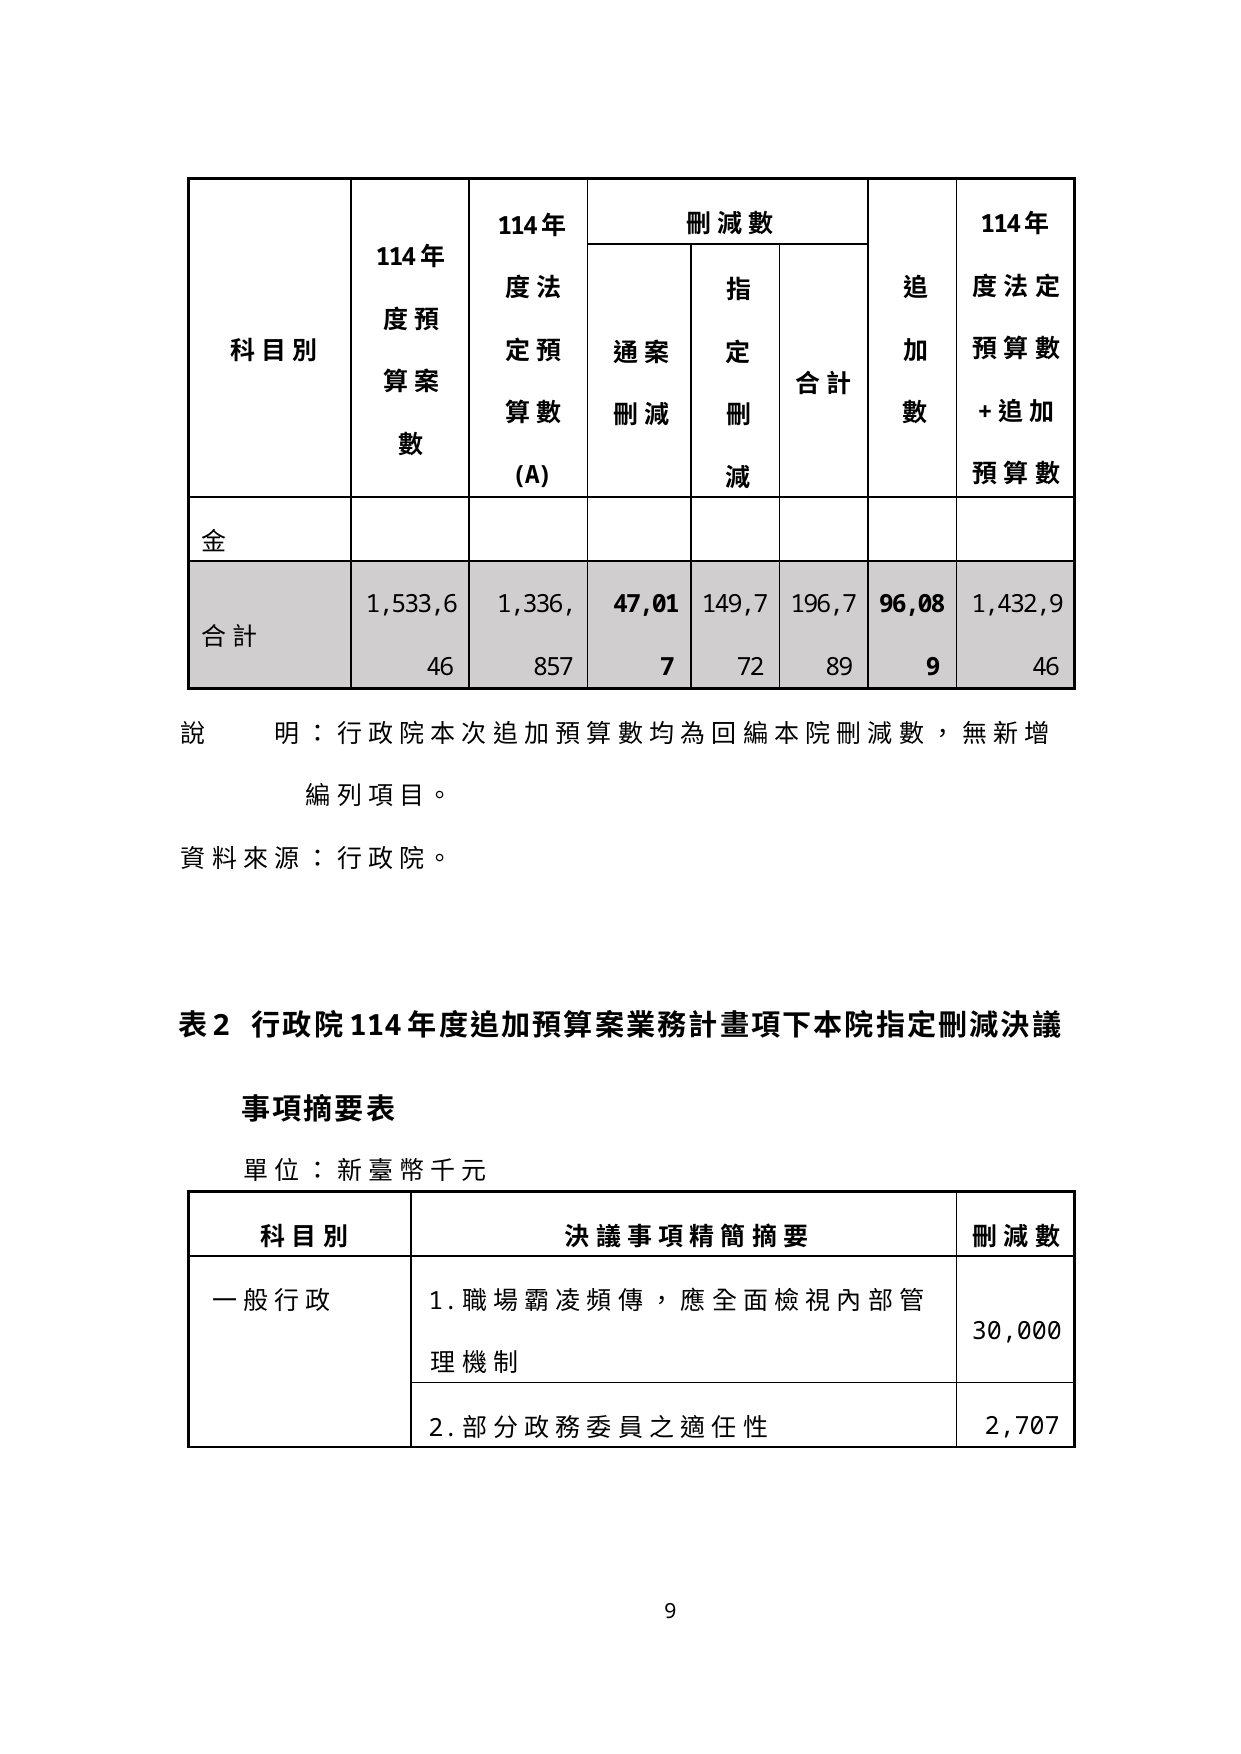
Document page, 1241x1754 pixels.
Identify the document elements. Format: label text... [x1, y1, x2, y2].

table_cell [869, 498, 956, 560]
text 資料來源：行政院。 [177, 815, 1063, 877]
table_cell 47,017 [588, 562, 690, 687]
table_header 決議事項精簡摘要 [412, 1193, 956, 1255]
table_cell 合計 [780, 245, 867, 496]
table_header 114年度法定預算數+追加預算數(A+B) [957, 180, 1073, 496]
table_header 追加數 [869, 180, 956, 496]
table_cell 2,707 [957, 1383, 1073, 1446]
table_cell [588, 498, 690, 560]
table_cell 96,089 [869, 562, 956, 687]
text 說 明：行政院本次追加預算數均為回編本院刪減數，無新增編列項目。 [177, 690, 1063, 815]
table_cell 1,336,857 [470, 562, 587, 687]
table_header 114年度法定預算數(A) [470, 180, 587, 496]
table_cell 3,800 [957, 498, 1073, 560]
table_header 刪減數 [588, 180, 867, 243]
table_cell 149,772 [692, 562, 779, 687]
table_cell 合計 [190, 562, 350, 687]
table_header 科目別 [190, 1193, 410, 1255]
table_cell [692, 498, 779, 560]
table_cell [470, 498, 587, 560]
table_cell 金 [190, 498, 350, 560]
table_cell 1.職場霸凌頻傳，應全面檢視內部管理機制 [412, 1257, 956, 1382]
table_cell 196,789 [780, 562, 867, 687]
table_header 科目別 [190, 180, 350, 496]
table_cell 30,000 [957, 1257, 1073, 1382]
table_header 114年度預算案數 [352, 180, 468, 496]
table_cell 1,533,646 [352, 562, 468, 687]
text 表2 行政院114年度追加預算案業務計畫項下本院指定刪減決議事項摘要表 單位：新臺幣千元 [167, 940, 1063, 1190]
table_cell [780, 498, 867, 560]
table_cell 一般行政 [190, 1257, 410, 1446]
table_cell 2.部分政務委員之適任性 [412, 1383, 956, 1446]
table_header 刪減數 [957, 1193, 1073, 1255]
table_cell [352, 498, 468, 560]
table_cell 通案 刪減 [588, 245, 690, 496]
table_cell 1,432,946 [957, 562, 1073, 687]
table_cell 指定 刪減 [692, 245, 779, 496]
